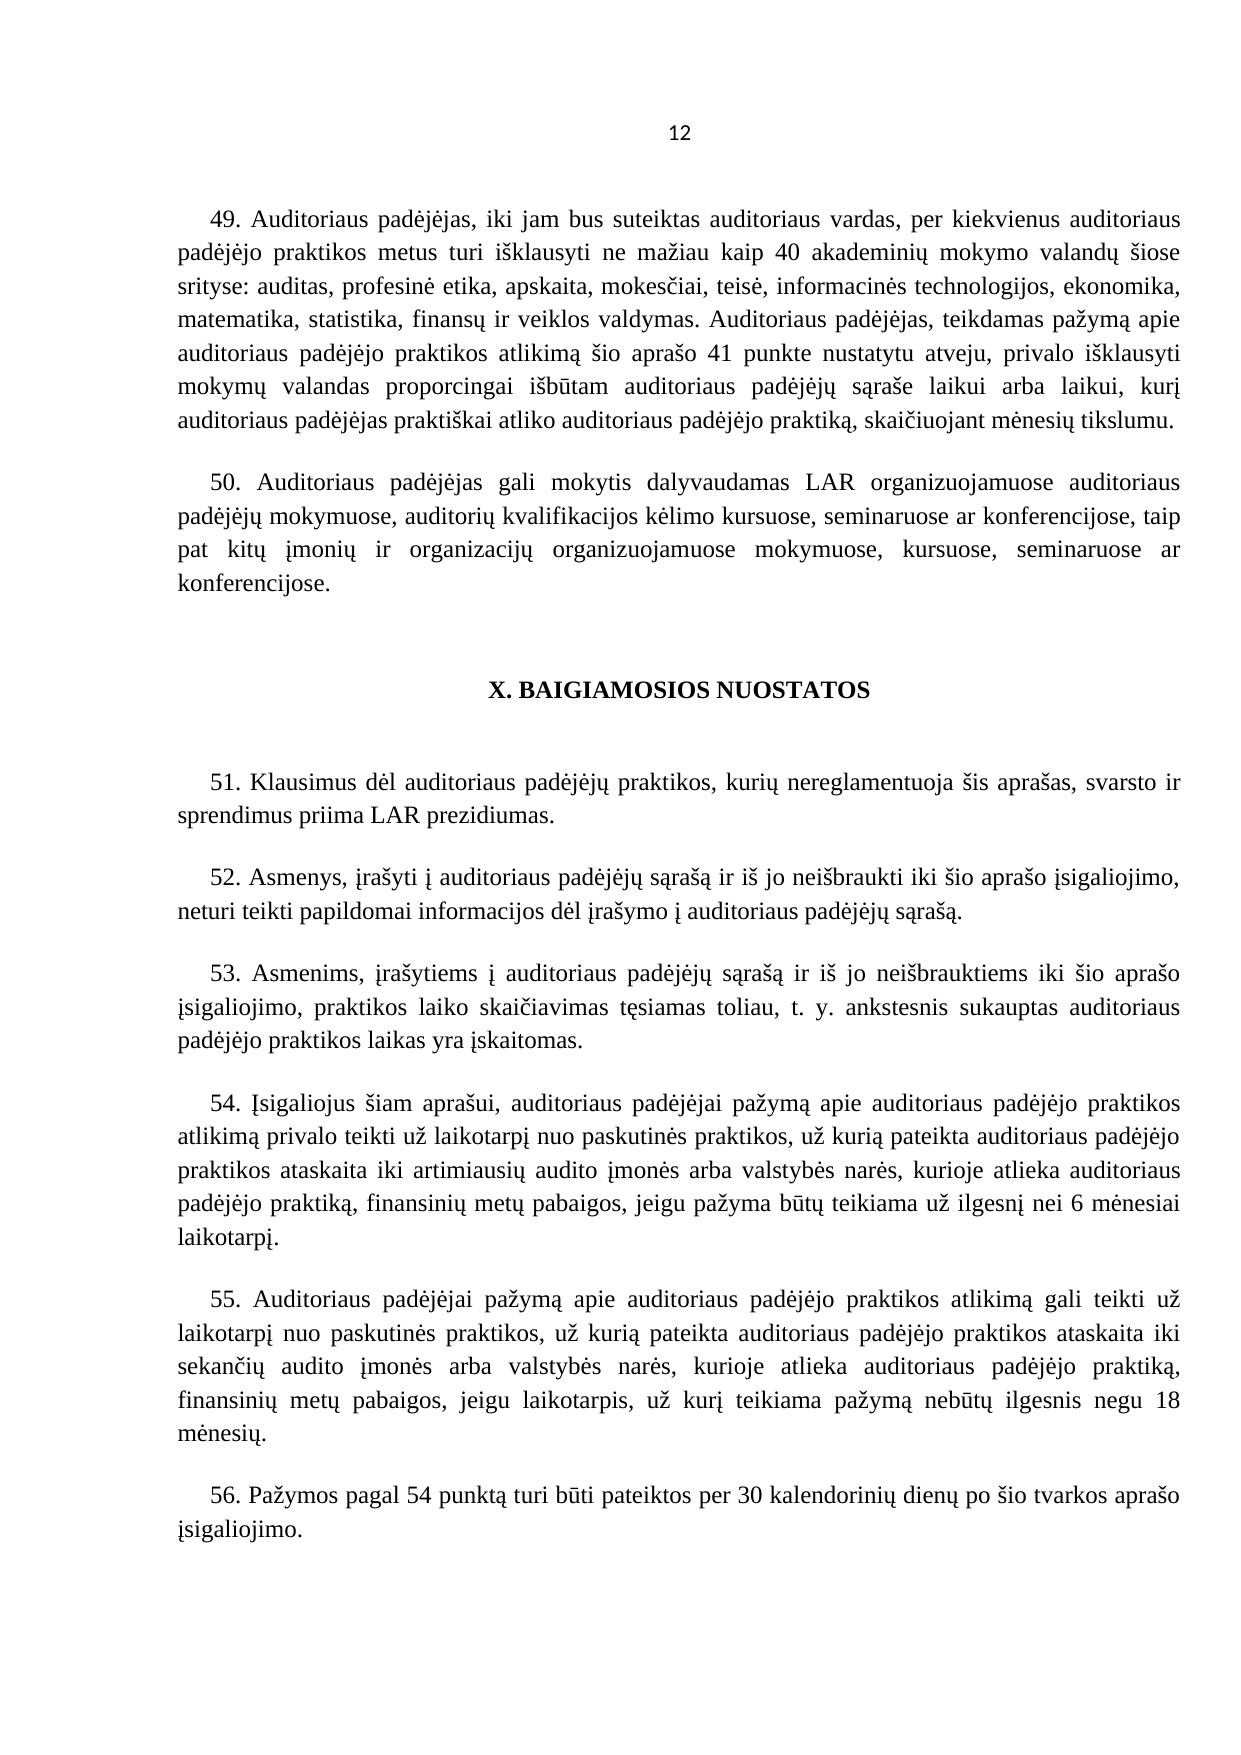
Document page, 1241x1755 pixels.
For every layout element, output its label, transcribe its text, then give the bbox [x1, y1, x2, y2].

text X. BAIGIAMOSIOS NUOSTATOS [177, 676, 1181, 704]
text 54. Įsigaliojus šiam aprašui, auditoriaus padėjėjai pažymą apie auditoriaus padėjėjo praktikos atlikimą privalo teikti už laikotarpį nuo paskutinės praktikos, už kurią pateikta auditoriaus padėjėjo praktikos ataskaita iki artimiausių audito įmonės arba valstybės narės, kurioje atlieka auditoriaus padėjėjo praktiką, finansinių metų pabaigos, jeigu pažyma būtų teikiama už ilgesnį nei 6 mėnesiai laikotarpį. [177, 1088, 1181, 1251]
text 52. Asmenys, įrašyti į auditoriaus padėjėjų sąrašą ir iš jo neišbraukti iki šio aprašo įsigaliojimo, neturi teikti papildomai informacijos dėl įrašymo į auditoriaus padėjėjų sąrašą. [177, 862, 1181, 925]
text 51. Klausimus dėl auditoriaus padėjėjų praktikos, kurių nereglamentuoja šis aprašas, svarsto ir sprendimus priima LAR prezidiumas. [177, 767, 1181, 829]
text 56. Pažymos pagal 54 punktą turi būti pateiktos per 30 kalendorinių dienų po šio tvarkos aprašo įsigaliojimo. [177, 1481, 1181, 1543]
text 49. Auditoriaus padėjėjas, iki jam bus suteiktas auditoriaus vardas, per kiekvienus auditoriaus padėjėjo praktikos metus turi išklausyti ne mažiau kaip 40 akademinių mokymo valandų šiose srityse: auditas, profesinė etika, apskaita, mokesčiai, teisė, informacinės technologijos, ekonomika, matematika, statistika, finansų ir veiklos valdymas. Auditoriaus padėjėjas, teikdamas pažymą apie auditoriaus padėjėjo praktikos atlikimą šio aprašo 41 punkte nustatytu atveju, privalo išklausyti mokymų valandas proporcingai išbūtam auditoriaus padėjėjų sąraše laikui arba laikui, kurį auditoriaus padėjėjas praktiškai atliko auditoriaus padėjėjo praktiką, skaičiuojant mėnesių tikslumu. [177, 204, 1181, 434]
text 55. Auditoriaus padėjėjai pažymą apie auditoriaus padėjėjo praktikos atlikimą gali teikti už laikotarpį nuo paskutinės praktikos, už kurią pateikta auditoriaus padėjėjo praktikos ataskaita iki sekančių audito įmonės arba valstybės narės, kurioje atlieka auditoriaus padėjėjo praktiką, finansinių metų pabaigos, jeigu laikotarpis, už kurį teikiama pažymą nebūtų ilgesnis negu 18 mėnesių. [177, 1284, 1181, 1447]
text 50. Auditoriaus padėjėjas gali mokytis dalyvaudamas LAR organizuojamuose auditoriaus padėjėjų mokymuose, auditorių kvalifikacijos kėlimo kursuose, seminaruose ar konferencijose, taip pat kitų įmonių ir organizacijų organizuojamuose mokymuose, kursuose, seminaruose ar konferencijose. [177, 467, 1181, 597]
text 53. Asmenims, įrašytiems į auditoriaus padėjėjų sąrašą ir iš jo neišbrauktiems iki šio aprašo įsigaliojimo, praktikos laiko skaičiavimas tęsiamas toliau, t. y. ankstesnis sukauptas auditoriaus padėjėjo praktikos laikas yra įskaitomas. [177, 958, 1181, 1054]
